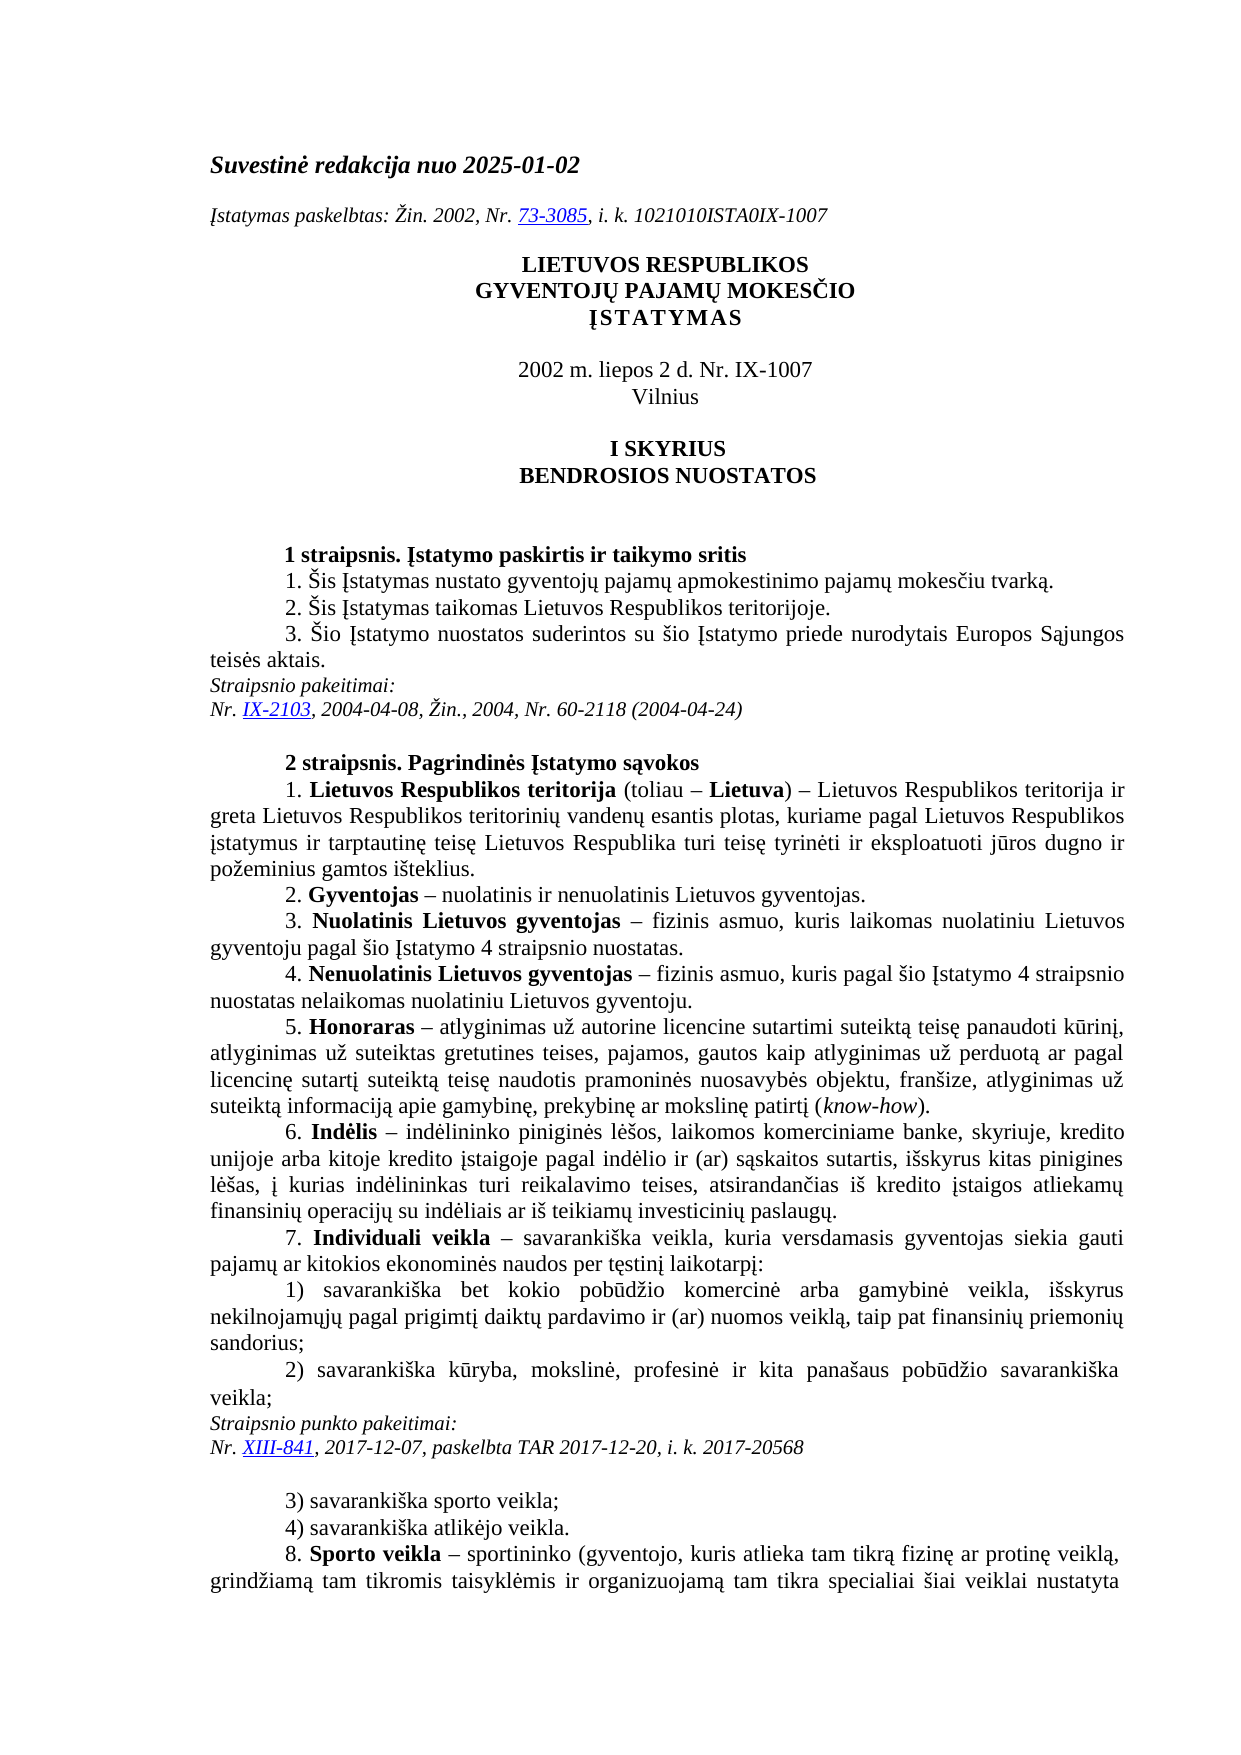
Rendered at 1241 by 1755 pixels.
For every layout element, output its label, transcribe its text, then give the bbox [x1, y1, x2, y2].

text LIETUVOS RESPUBLIKOS [210, 251, 1120, 277]
text 3. Šio Įstatymo nuostatos suderintos su šio Įstatymo priede nurodytais Europos Sąjungos teisės aktais. [210, 620, 1126, 673]
text 1. Lietuvos Respublikos teritorija (toliau – Lietuva) – Lietuvos Respublikos teritorija ir greta Lietuvos Respublikos teritorinių vandenų esantis plotas, kuriame pagal Lietuvos Respublikos įstatymus ir tarptautinę teisę Lietuvos Respublika turi teisę tyrinėti ir eksploatuoti jūros dugno ir požeminius gamtos išteklius. [210, 776, 1126, 881]
text Nr. XIII-841, 2017-12-07, paskelbta TAR 2017-12-20, i. k. 2017-20568 [210, 1435, 1120, 1459]
text 3. Nuolatinis Lietuvos gyventojas – fizinis asmuo, kuris laikomas nuolatiniu Lietuvos gyventoju pagal šio Įstatymo 4 straipsnio nuostatas. [210, 908, 1126, 960]
text 1) savarankiška bet kokio pobūdžio komercinė arba gamybinė veikla, išskyrus nekilnojamųjų pagal prigimtį daiktų pardavimo ir (ar) nuomos veiklą, taip pat finansinių priemonių sandorius; [210, 1277, 1126, 1356]
text 4. Nenuolatinis Lietuvos gyventojas – fizinis asmuo, kuris pagal šio Įstatymo 4 straipsnio nuostatas nelaikomas nuolatiniu Lietuvos gyventoju. [210, 960, 1126, 1013]
text 2. Gyventojas – nuolatinis ir nenuolatinis Lietuvos gyventojas. [210, 881, 1126, 908]
text I SKYRIUS [210, 435, 1126, 462]
text GYVENTOJŲ PAJAMŲ MOKESČIO [210, 277, 1120, 304]
text ĮSTATYMAS [210, 304, 1120, 330]
text BENDROSIOS NUOSTATOS [210, 462, 1126, 488]
text Įstatymas paskelbtas: Žin. 2002, Nr. 73-3085, i. k. 1021010ISTA0IX-1007 [210, 203, 1120, 227]
text 2) savarankiška kūryba, mokslinė, profesinė ir kita panašaus pobūdžio savarankiška veikla; [210, 1356, 1120, 1411]
text 4) savarankiška atlikėjo veikla. [210, 1514, 1126, 1540]
text Nr. IX-2103, 2004-04-08, Žin., 2004, Nr. 60-2118 (2004-04-24) [210, 697, 1126, 721]
text 1. Šis Įstatymas nustato gyventojų pajamų apmokestinimo pajamų mokesčiu tvarką. [210, 567, 1126, 593]
text Straipsnio pakeitimai: [210, 673, 1126, 697]
text 6. Indėlis – indėlininko piniginės lėšos, laikomos komerciniame banke, skyriuje, kredito unijoje arba kitoje kredito įstaigoje pagal indėlio ir (ar) sąskaitos sutartis, išskyrus kitas pinigines lėšas, į kurias indėlininkas turi reikalavimo teises, atsirandančias iš kredito įstaigos atliekamų finansinių operacijų su indėliais ar iš teikiamų investicinių paslaugų. [210, 1118, 1126, 1224]
text Straipsnio punkto pakeitimai: [210, 1411, 1120, 1435]
text 2 straipsnis. Pagrindinės Įstatymo sąvokos [210, 749, 1126, 776]
text 2. Šis Įstatymas taikomas Lietuvos Respublikos teritorijoje. [210, 593, 1126, 620]
text 1 straipsnis. Įstatymo paskirtis ir taikymo sritis [210, 541, 1126, 567]
text 2002 m. liepos 2 d. Nr. IX-1007 Vilnius [210, 356, 1120, 409]
text 8. Sporto veikla – sportininko (gyventojo, kuris atlieka tam tikrą fizinę ar protinę veiklą, grindžiamą tam tikromis taisyklėmis ir organizuojamą tam tikra specialiai šiai veiklai nustatyta [210, 1540, 1120, 1593]
text 3) savarankiška sporto veikla; [210, 1488, 1126, 1514]
text 5. Honoraras – atlyginimas už autorine licencine sutartimi suteiktą teisę panaudoti kūrinį, atlyginimas už suteiktas gretutines teises, pajamos, gautos kaip atlyginimas už perduotą ar pagal licencinę sutartį suteiktą teisę naudotis pramoninės nuosavybės objektu, franšize, atlyginimas už suteiktą informaciją apie gamybinę, prekybinę ar mokslinę patirtį (know-how). [210, 1013, 1126, 1118]
text Suvestinė redakcija nuo 2025-01-02 [210, 150, 1120, 179]
text 7. Individuali veikla – savarankiška veikla, kuria versdamasis gyventojas siekia gauti pajamų ar kitokios ekonominės naudos per tęstinį laikotarpį: [210, 1224, 1126, 1277]
